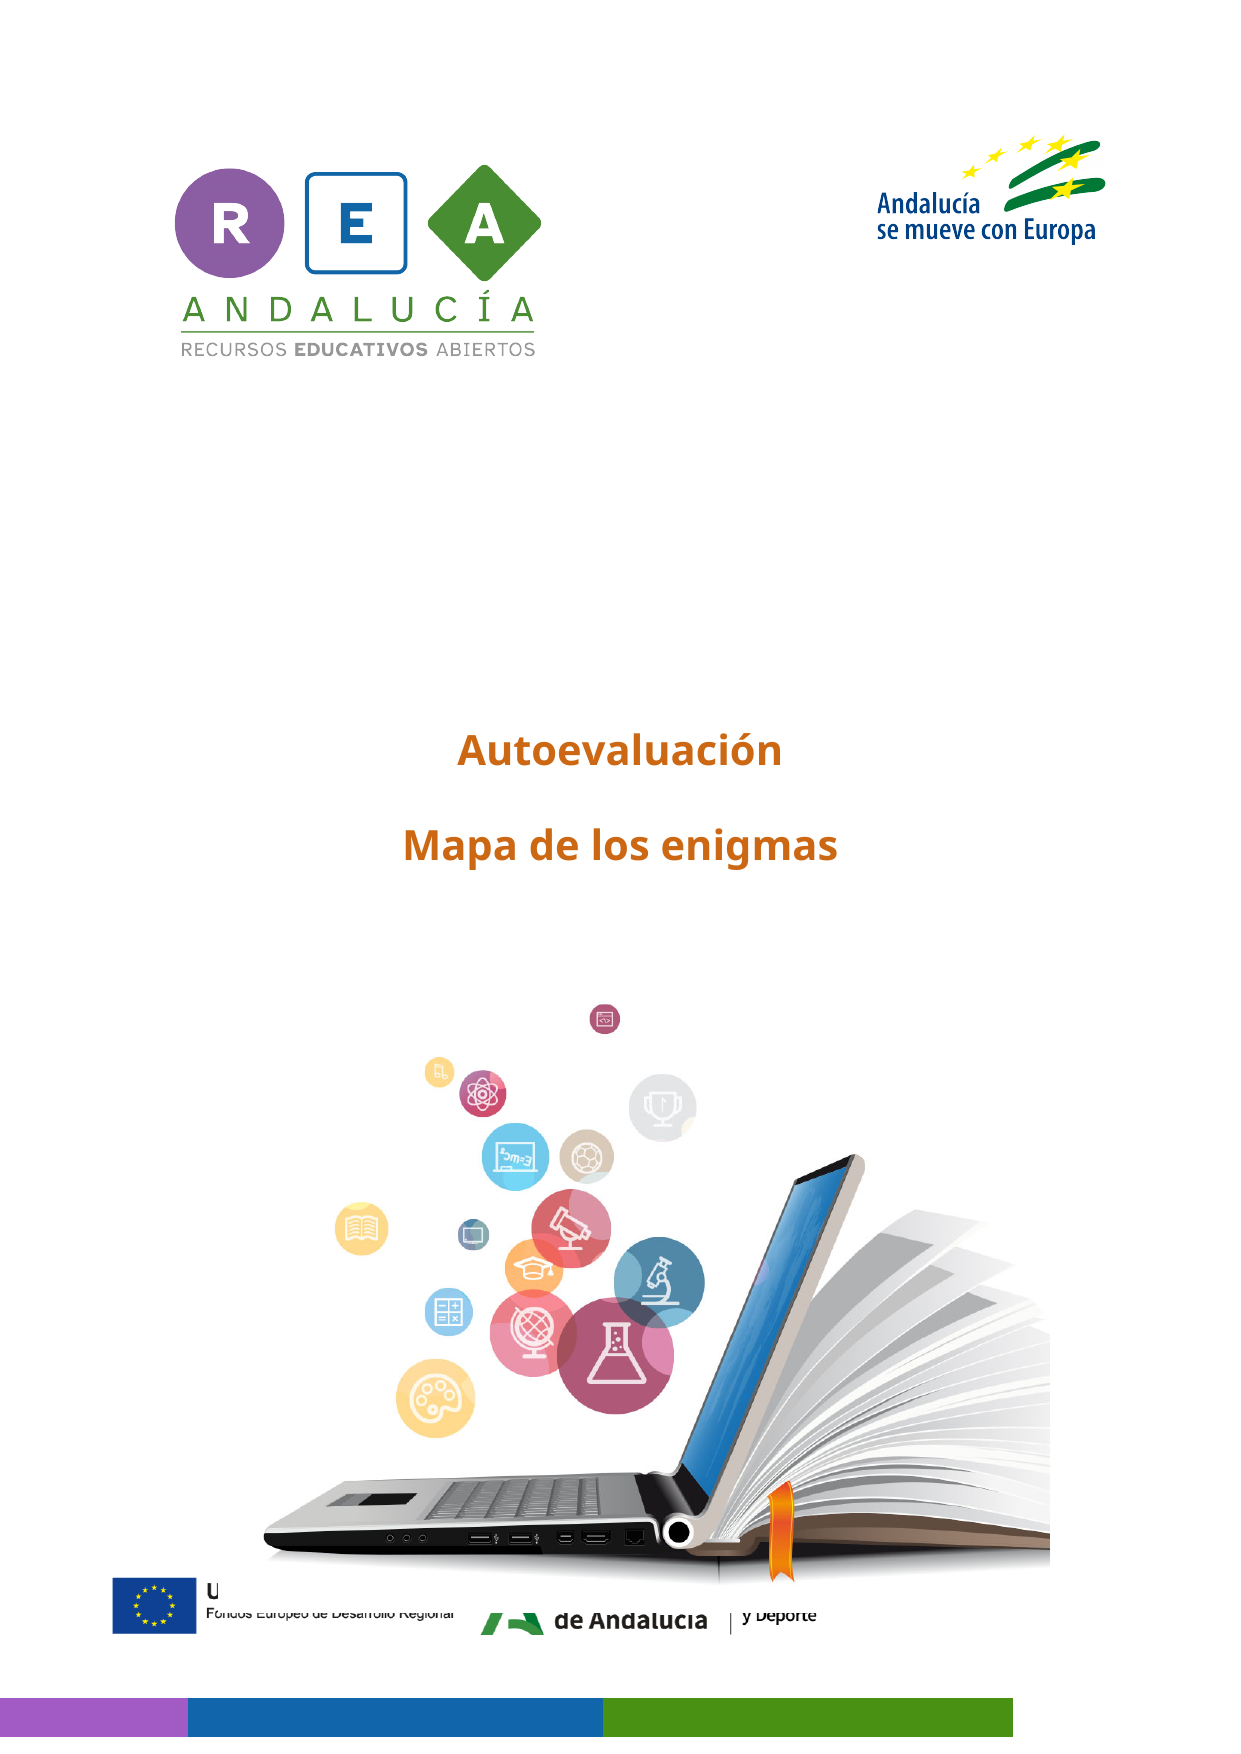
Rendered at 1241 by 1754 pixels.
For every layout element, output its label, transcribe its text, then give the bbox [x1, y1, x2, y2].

text Mapa de los enigmas [118, 816, 1122, 872]
picture [877, 134, 1108, 245]
picture [157, 147, 560, 384]
title Autoevaluación [118, 721, 1122, 778]
picture [0, 971, 1050, 1737]
